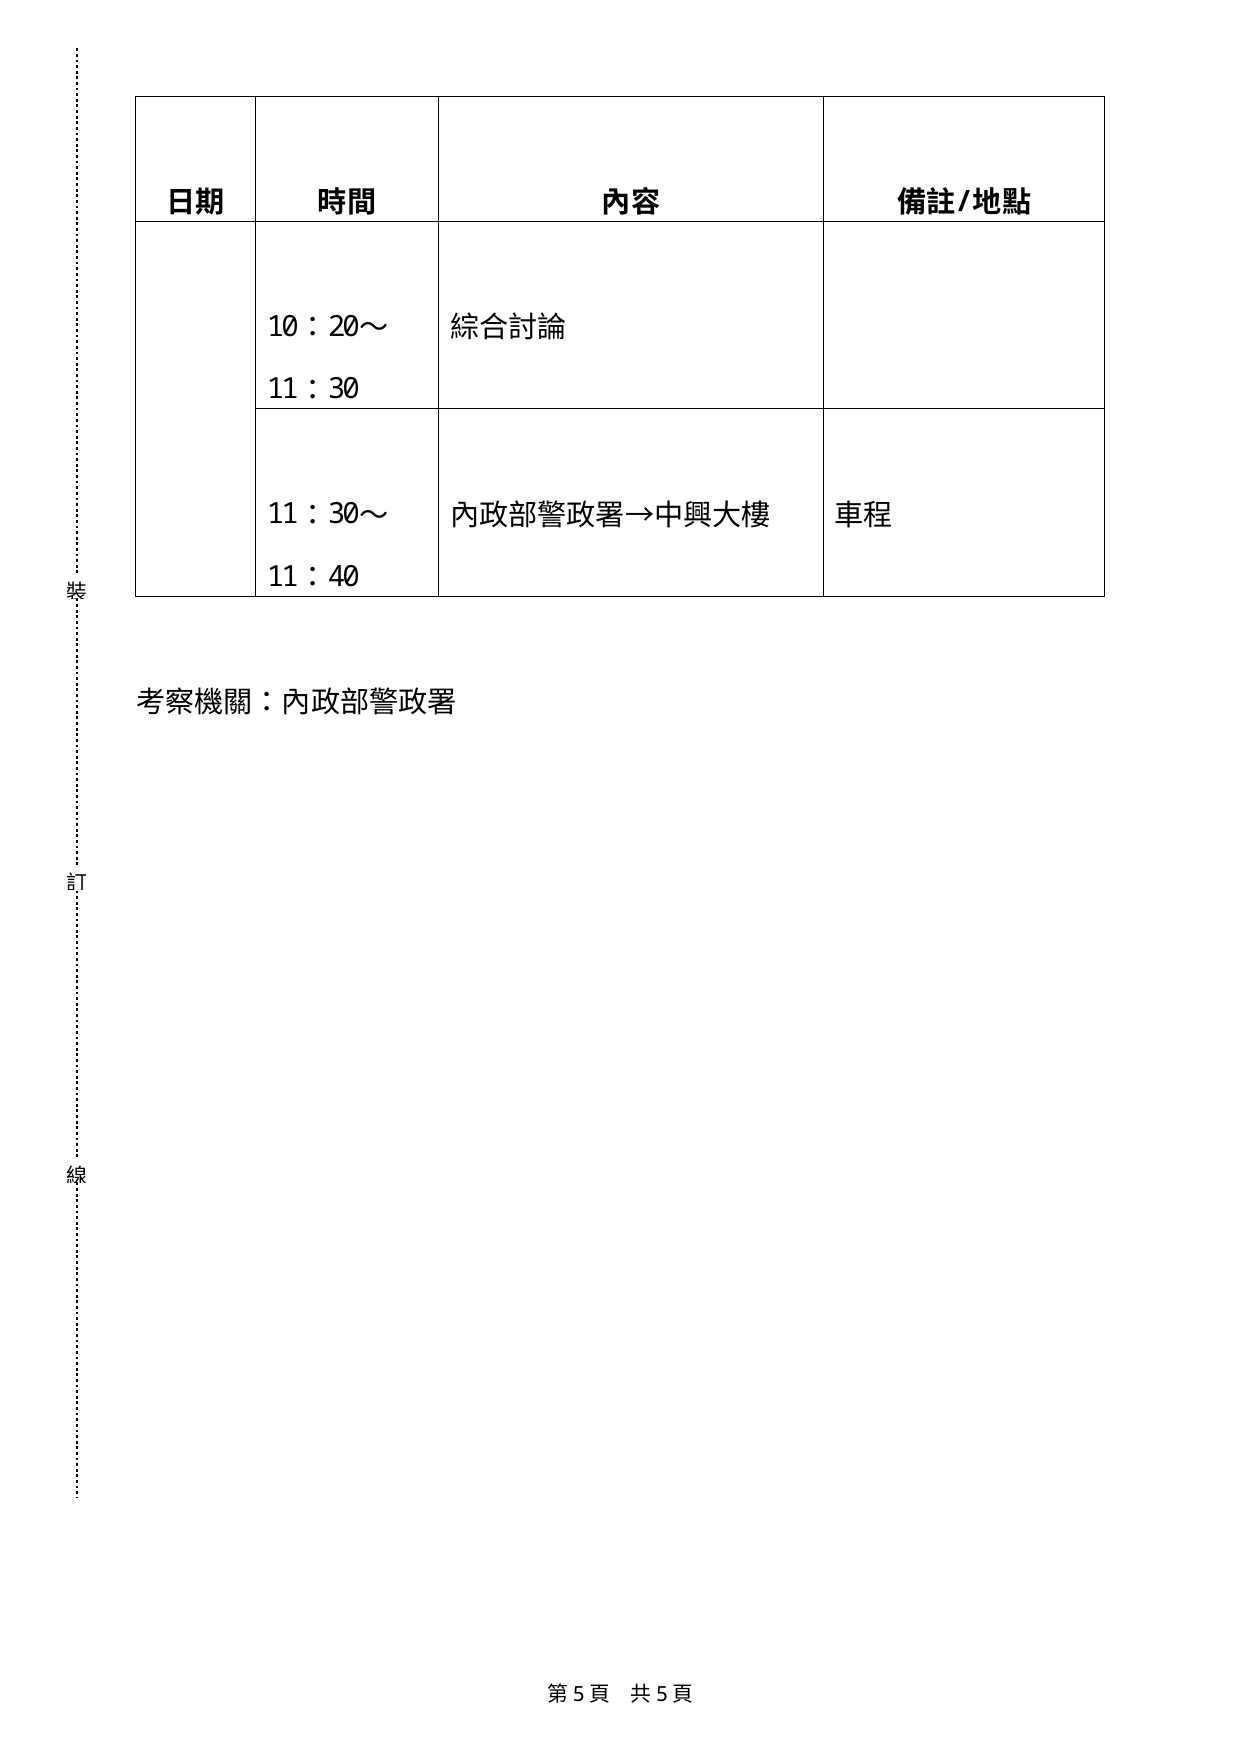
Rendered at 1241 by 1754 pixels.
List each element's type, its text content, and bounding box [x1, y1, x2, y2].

table_header 內容 [439, 97, 823, 221]
table_cell 10：20～11：30 [256, 222, 438, 408]
table_header 時間 [256, 97, 438, 221]
text 考察機關：內政部警政署 [136, 658, 1104, 721]
table_cell 綜合討論 [439, 222, 823, 408]
table_header 日期 [136, 97, 255, 221]
table_cell 內政部警政署→中興大樓 [439, 409, 823, 596]
table_cell [136, 222, 255, 596]
table_cell [824, 222, 1104, 408]
table_header 備註/地點 [824, 97, 1104, 221]
table_cell 車程 [824, 409, 1104, 596]
table_cell 11：30～11：40 [256, 409, 438, 596]
